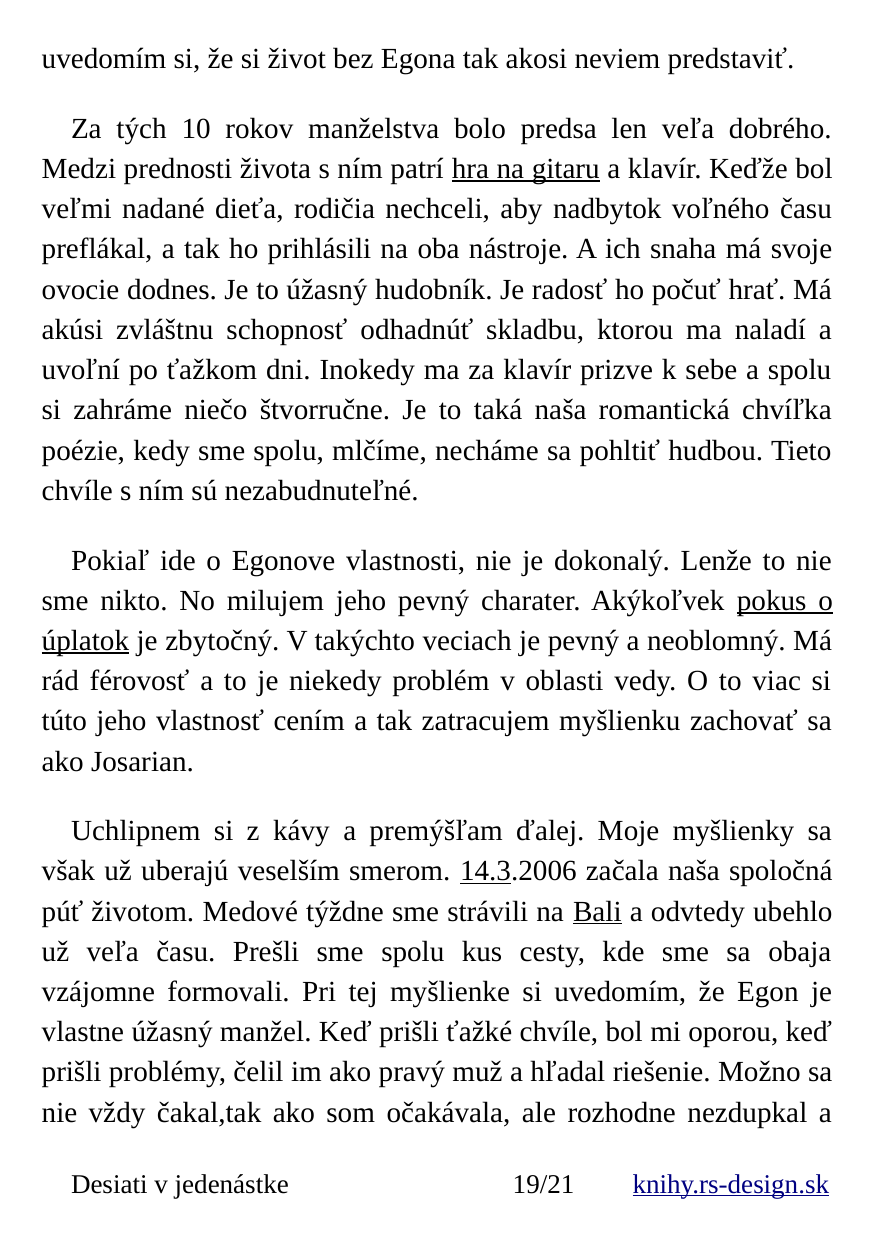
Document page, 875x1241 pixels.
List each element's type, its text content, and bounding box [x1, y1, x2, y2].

text uvedomím si, že si život bez Egona tak akosi neviem predstaviť. [41, 41, 833, 75]
text Pokiaľ ide o Egonove vlastnosti, nie je dokonalý. Lenže to nie sme nikto. No milujem jeho pevný charater. Akýkoľvek pokus o úplatok je zbytočný. V takýchto veciach je pevný a neoblomný. Má rád férovosť a to je niekedy problém v oblasti vedy. O to viac si túto jeho vlastnosť cením a tak zatracujem myšlienku zachovať sa ako Josarian. [41, 543, 833, 777]
text Uchlipnem si z kávy a premýšľam ďalej. Moje myšlienky sa však už uberajú veselším smerom. 14.3.2006 začala naša spoločná púť životom. Medové týždne sme strávili na Bali a odvtedy ubehlo už veľa času. Prešli sme spolu kus cesty, kde sme sa obaja vzájomne formovali. Pri tej myšlienke si uvedomím, že Egon je vlastne úžasný manžel. Keď prišli ťažké chvíle, bol mi oporou, keď prišli problémy, čelil im ako pravý muž a hľadal riešenie. Možno sa nie vždy čakal,tak ako som očakávala, ale rozhodne nezdupkal a [41, 813, 833, 1128]
text Za tých 10 rokov manželstva bolo predsa len veľa dobrého. Medzi prednosti života s ním patrí hra na gitaru a klavír. Keďže bol veľmi nadané dieťa, rodičia nechceli, aby nadbytok voľného času preflákal, a tak ho prihlásili na oba nástroje. A ich snaha má svoje ovocie dodnes. Je to úžasný hudobník. Je radosť ho počuť hrať. Má akúsi zvláštnu schopnosť odhadnúť skladbu, ktorou ma naladí a uvoľní po ťažkom dni. Inokedy ma za klavír prizve k sebe a spolu si zahráme niečo štvorručne. Je to taká naša romantická chvíľka poézie, kedy sme spolu, mlčíme, necháme sa pohltiť hudbou. Tieto chvíle s ním sú nezabudnuteľné. [41, 111, 833, 506]
